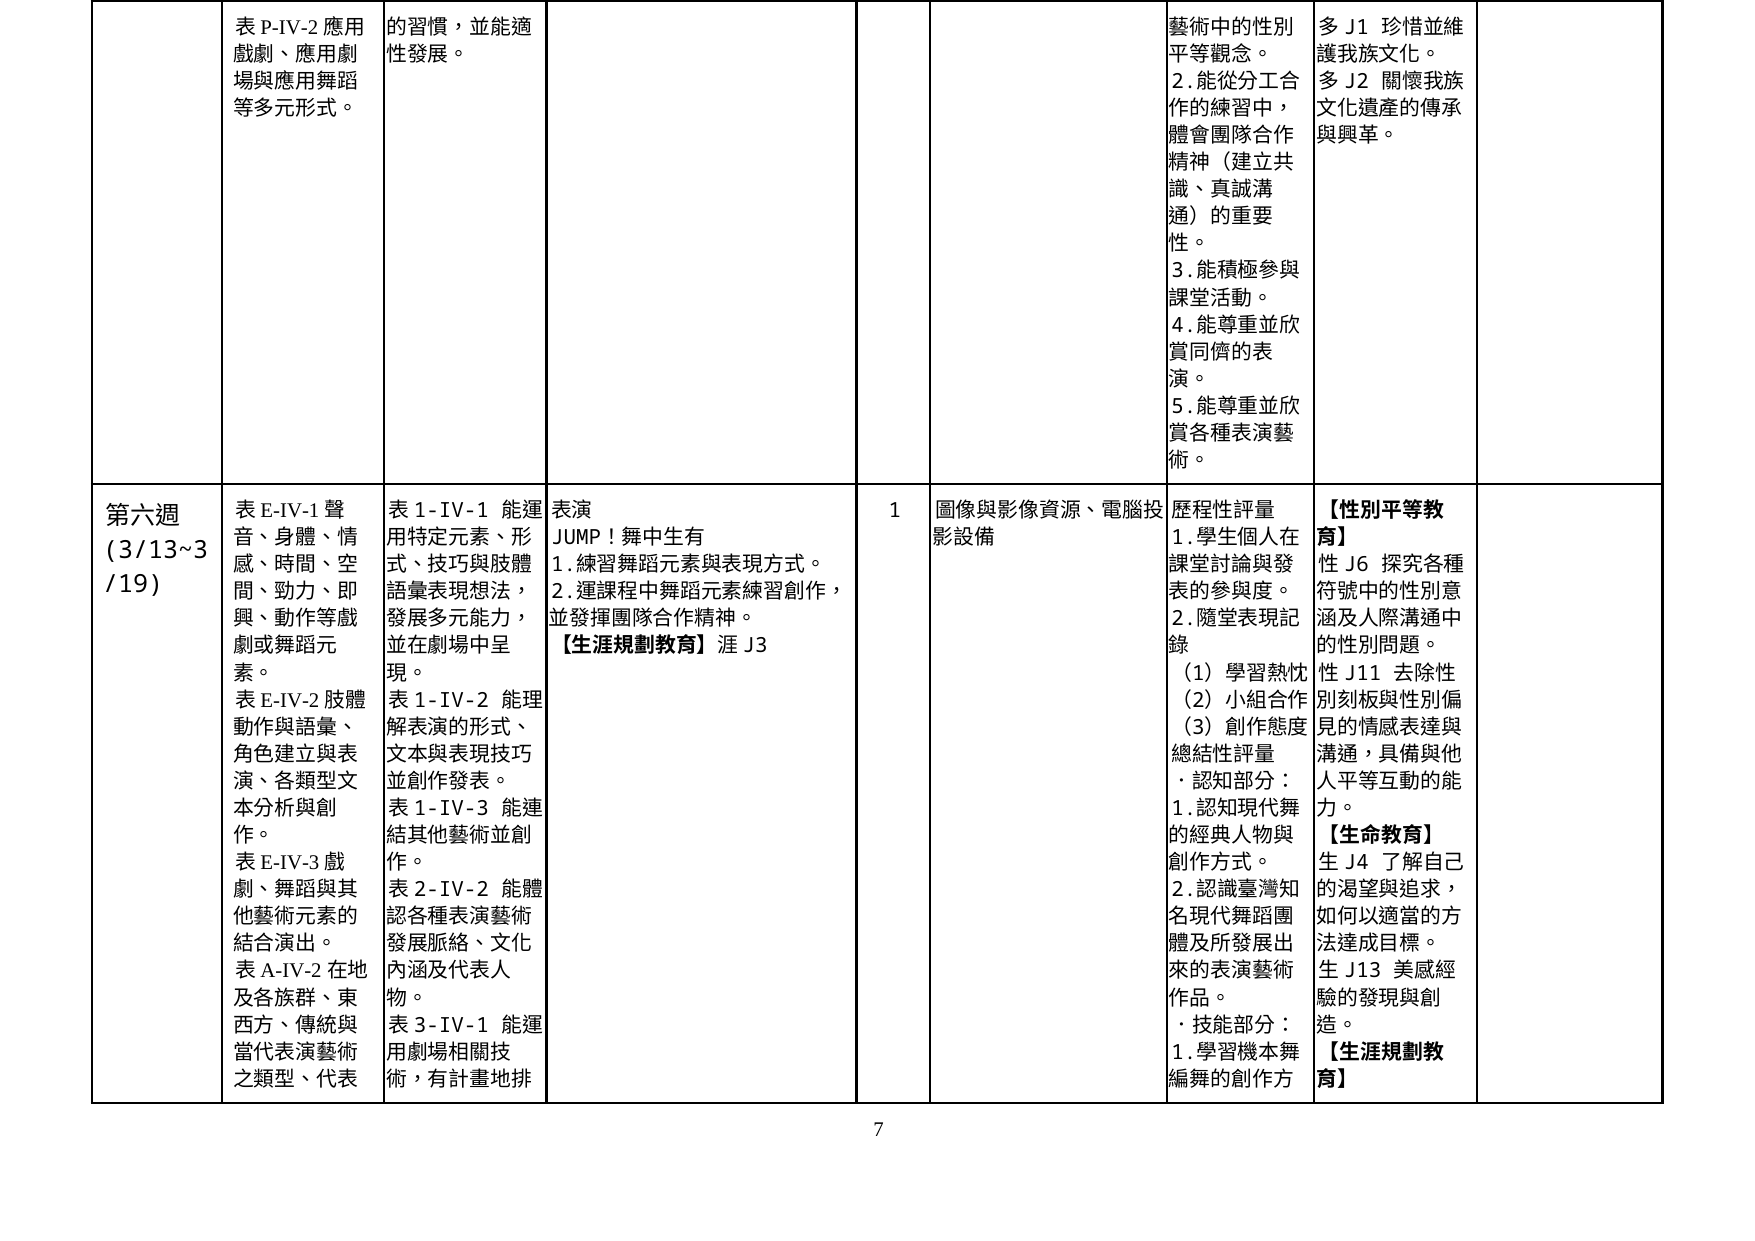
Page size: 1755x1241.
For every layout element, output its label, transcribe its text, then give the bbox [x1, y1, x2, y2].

table_cell 歷程性評量 1.學生個人在課堂討論與發表的參與度。 2.隨堂表現記錄 （1）學習熱忱 （2）小組合作 （3）創作態度 總結性評量 ．認知部分： 1.認知現代舞的經典人物與創作方式。 2.認識臺灣知名現代舞蹈團體及所發展出來的表演藝術作品。 ．技能部分： 1.學習機本舞編舞的創作方 [1168, 485, 1313, 1102]
table_cell 表P-IV-2 應用戲劇、應用劇場與應用舞蹈等多元形式。 [223, 2, 383, 483]
table_cell 藝術中的性別平等觀念。 2.能從分工合作的練習中，體會團隊合作精神（建立共識、真誠溝通）的重要性。 3.能積極參與課堂活動。 4.能尊重並欣賞同儕的表演。 5.能尊重並欣賞各種表演藝術。 [1168, 2, 1313, 483]
table_cell [548, 2, 855, 483]
table_cell 【性別平等教育】 性J6 探究各種符號中的性別意涵及人際溝通中的性別問題。 性J11 去除性別刻板與性別偏見的情感表達與溝通，具備與他人平等互動的能力。 【生命教育】 生J4 了解自己的渴望與追求，如何以適當的方法達成目標。 生J13 美感經驗的發現與創造。 【生涯規劃教育】 [1315, 485, 1476, 1102]
table_cell 多J1 珍惜並維護我族文化。 多J2 關懷我族文化遺產的傳承與興革。 [1315, 2, 1476, 483]
table_cell 表E-IV-1 聲音、身體、情感、時間、空間、勁力、即興、動作等戲劇或舞蹈元素。 表E-IV-2 肢體動作與語彙、角色建立與表演、各類型文本分析與創作。 表E-IV-3 戲劇、舞蹈與其他藝術元素的結合演出。 表A-IV-2 在地及各族群、東西方、傳統與當代表演藝術之類型、代表 [223, 485, 383, 1102]
table_cell [931, 2, 1166, 483]
table_cell 表1-IV-1 能運用特定元素、形式、技巧與肢體語彙表現想法，發展多元能力，並在劇場中呈現。 表1-IV-2 能理解表演的形式、文本與表現技巧並創作發表。 表1-IV-3 能連結其他藝術並創作。 表2-IV-2 能體認各種表演藝術發展脈絡、文化內涵及代表人物。 表3-IV-1 能運用劇場相關技術，有計畫地排 [385, 485, 545, 1102]
table_cell [858, 2, 929, 483]
table_cell [93, 2, 221, 483]
table_cell [1478, 2, 1661, 483]
table_cell 1 [858, 485, 929, 1102]
table_cell 第六週(3/13~3/19) [93, 485, 221, 1102]
table_cell [1478, 485, 1661, 1102]
table_cell 的習慣，並能適性發展。 [385, 2, 545, 483]
table_cell 圖像與影像資源、電腦投影設備 [931, 485, 1166, 1102]
table_cell 表演 JUMP！舞中生有 1.練習舞蹈元素與表現方式。 2.運課程中舞蹈元素練習創作，並發揮團隊合作精神。 【生涯規劃教育】涯J3 [548, 485, 855, 1102]
